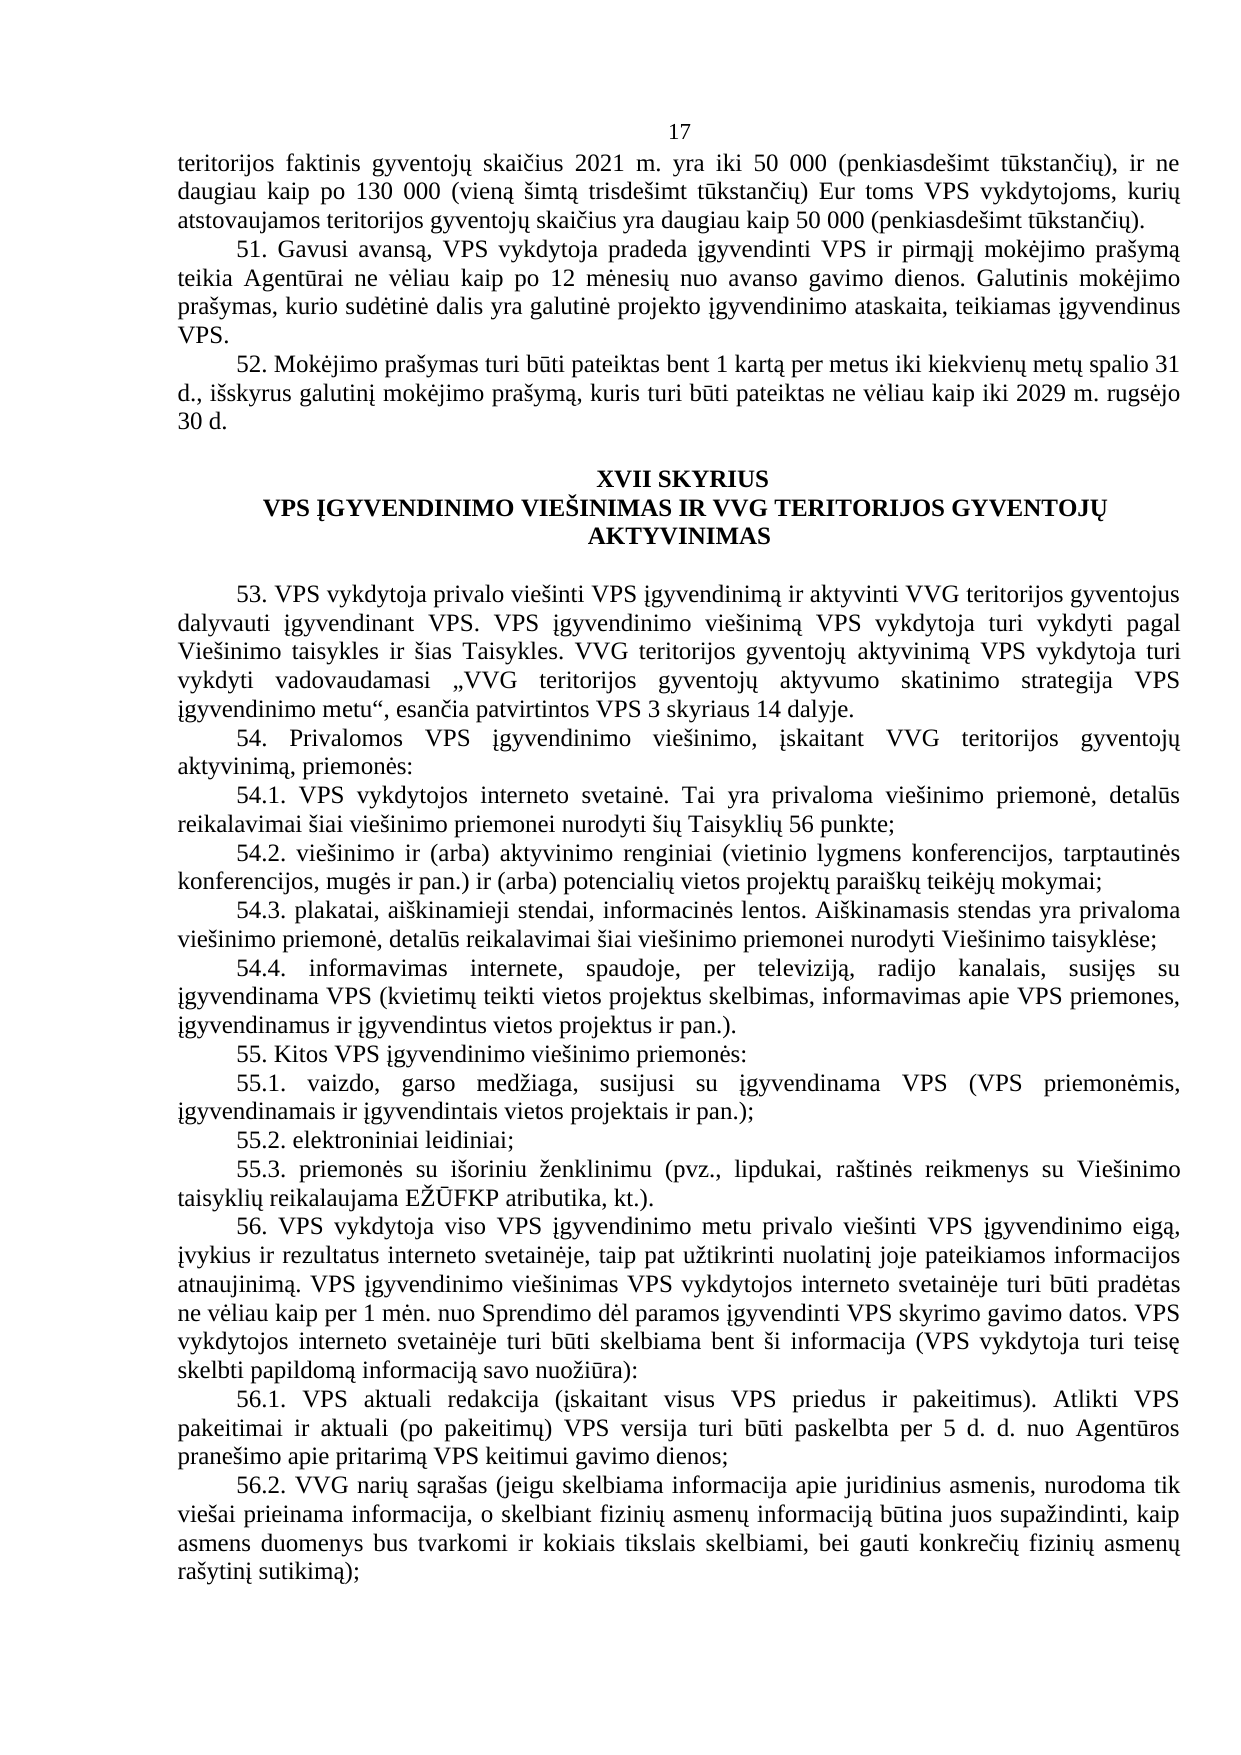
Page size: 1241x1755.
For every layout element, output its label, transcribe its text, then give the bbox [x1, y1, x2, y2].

text 55.2. elektroniniai leidiniai; [177, 1125, 1181, 1154]
text 54.2. viešinimo ir (arba) aktyvinimo renginiai (vietinio lygmens konferencijos, tarptautinės konferencijos, mugės ir pan.) ir (arba) potencialių vietos projektų paraiškų teikėjų mokymai; [177, 838, 1181, 895]
text 56.2. VVG narių sąrašas (jeigu skelbiama informacija apie juridinius asmenis, nurodoma tik viešai prieinama informacija, o skelbiant fizinių asmenų informaciją būtina juos supažindinti, kaip asmens duomenys bus tvarkomi ir kokiais tikslais skelbiami, bei gauti konkrečių fizinių asmenų rašytinį sutikimą); [177, 1470, 1181, 1585]
text 51. Gavusi avansą, VPS vykdytoja pradeda įgyvendinti VPS ir pirmąjį mokėjimo prašymą teikia Agentūrai ne vėliau kaip po 12 mėnesių nuo avanso gavimo dienos. Galutinis mokėjimo prašymas, kurio sudėtinė dalis yra galutinė projekto įgyvendinimo ataskaita, teikiamas įgyvendinus VPS. [177, 234, 1181, 349]
text 56.1. VPS aktuali redakcija (įskaitant visus VPS priedus ir pakeitimus). Atlikti VPS pakeitimai ir aktuali (po pakeitimų) VPS versija turi būti paskelbta per 5 d. d. nuo Agentūros pranešimo apie pritarimą VPS keitimui gavimo dienos; [177, 1384, 1181, 1470]
text 54. Privalomos VPS įgyvendinimo viešinimo, įskaitant VVG teritorijos gyventojų aktyvinimą, priemonės: [177, 723, 1181, 780]
text 54.3. plakatai, aiškinamieji stendai, informacinės lentos. Aiškinamasis stendas yra privaloma viešinimo priemonė, detalūs reikalavimai šiai viešinimo priemonei nurodyti Viešinimo taisyklėse; [177, 895, 1181, 953]
text 54.1. VPS vykdytojos interneto svetainė. Tai yra privaloma viešinimo priemonė, detalūs reikalavimai šiai viešinimo priemonei nurodyti šių Taisyklių 56 punkte; [177, 780, 1181, 838]
text teritorijos faktinis gyventojų skaičius 2021 m. yra iki 50 000 (penkiasdešimt tūkstančių), ir ne daugiau kaip po 130 000 (vieną šimtą trisdešimt tūkstančių) Eur toms VPS vykdytojoms, kurių atstovaujamos teritorijos gyventojų skaičius yra daugiau kaip 50 000 (penkiasdešimt tūkstančių). [177, 148, 1181, 234]
text 53. VPS vykdytoja privalo viešinti VPS įgyvendinimą ir aktyvinti VVG teritorijos gyventojus dalyvauti įgyvendinant VPS. VPS įgyvendinimo viešinimą VPS vykdytoja turi vykdyti pagal Viešinimo taisykles ir šias Taisykles. VVG teritorijos gyventojų aktyvinimą VPS vykdytoja turi vykdyti vadovaudamasi „VVG teritorijos gyventojų aktyvumo skatinimo strategija VPS įgyvendinimo metu“, esančia patvirtintos VPS 3 skyriaus 14 dalyje. [177, 579, 1181, 723]
text 54.4. informavimas internete, spaudoje, per televiziją, radijo kanalais, susijęs su įgyvendinama VPS (kvietimų teikti vietos projektus skelbimas, informavimas apie VPS priemones, įgyvendinamus ir įgyvendintus vietos projektus ir pan.). [177, 953, 1181, 1039]
text 55.1. vaizdo, garso medžiaga, susijusi su įgyvendinama VPS (VPS priemonėmis, įgyvendinamais ir įgyvendintais vietos projektais ir pan.); [177, 1068, 1181, 1125]
text VPS ĮGYVENDINIMO VIEŠINIMAS IR VVG TERITORIJOS GYVENTOJŲ AKTYVINIMAS [177, 493, 1181, 550]
text 52. Mokėjimo prašymas turi būti pateiktas bent 1 kartą per metus iki kiekvienų metų spalio 31 d., išskyrus galutinį mokėjimo prašymą, kuris turi būti pateiktas ne vėliau kaip iki 2029 m. rugsėjo 30 d. [177, 349, 1181, 435]
text 55. Kitos VPS įgyvendinimo viešinimo priemonės: [177, 1039, 1181, 1068]
text 56. VPS vykdytoja viso VPS įgyvendinimo metu privalo viešinti VPS įgyvendinimo eigą, įvykius ir rezultatus interneto svetainėje, taip pat užtikrinti nuolatinį joje pateikiamos informacijos atnaujinimą. VPS įgyvendinimo viešinimas VPS vykdytojos interneto svetainėje turi būti pradėtas ne vėliau kaip per 1 mėn. nuo Sprendimo dėl paramos įgyvendinti VPS skyrimo gavimo datos. VPS vykdytojos interneto svetainėje turi būti skelbiama bent ši informacija (VPS vykdytoja turi teisę skelbti papildomą informaciją savo nuožiūra): [177, 1211, 1181, 1384]
text 55.3. priemonės su išoriniu ženklinimu (pvz., lipdukai, raštinės reikmenys su Viešinimo taisyklių reikalaujama EŽŪFKP atributika, kt.). [177, 1154, 1181, 1211]
text XVII SKYRIUS [177, 464, 1181, 493]
